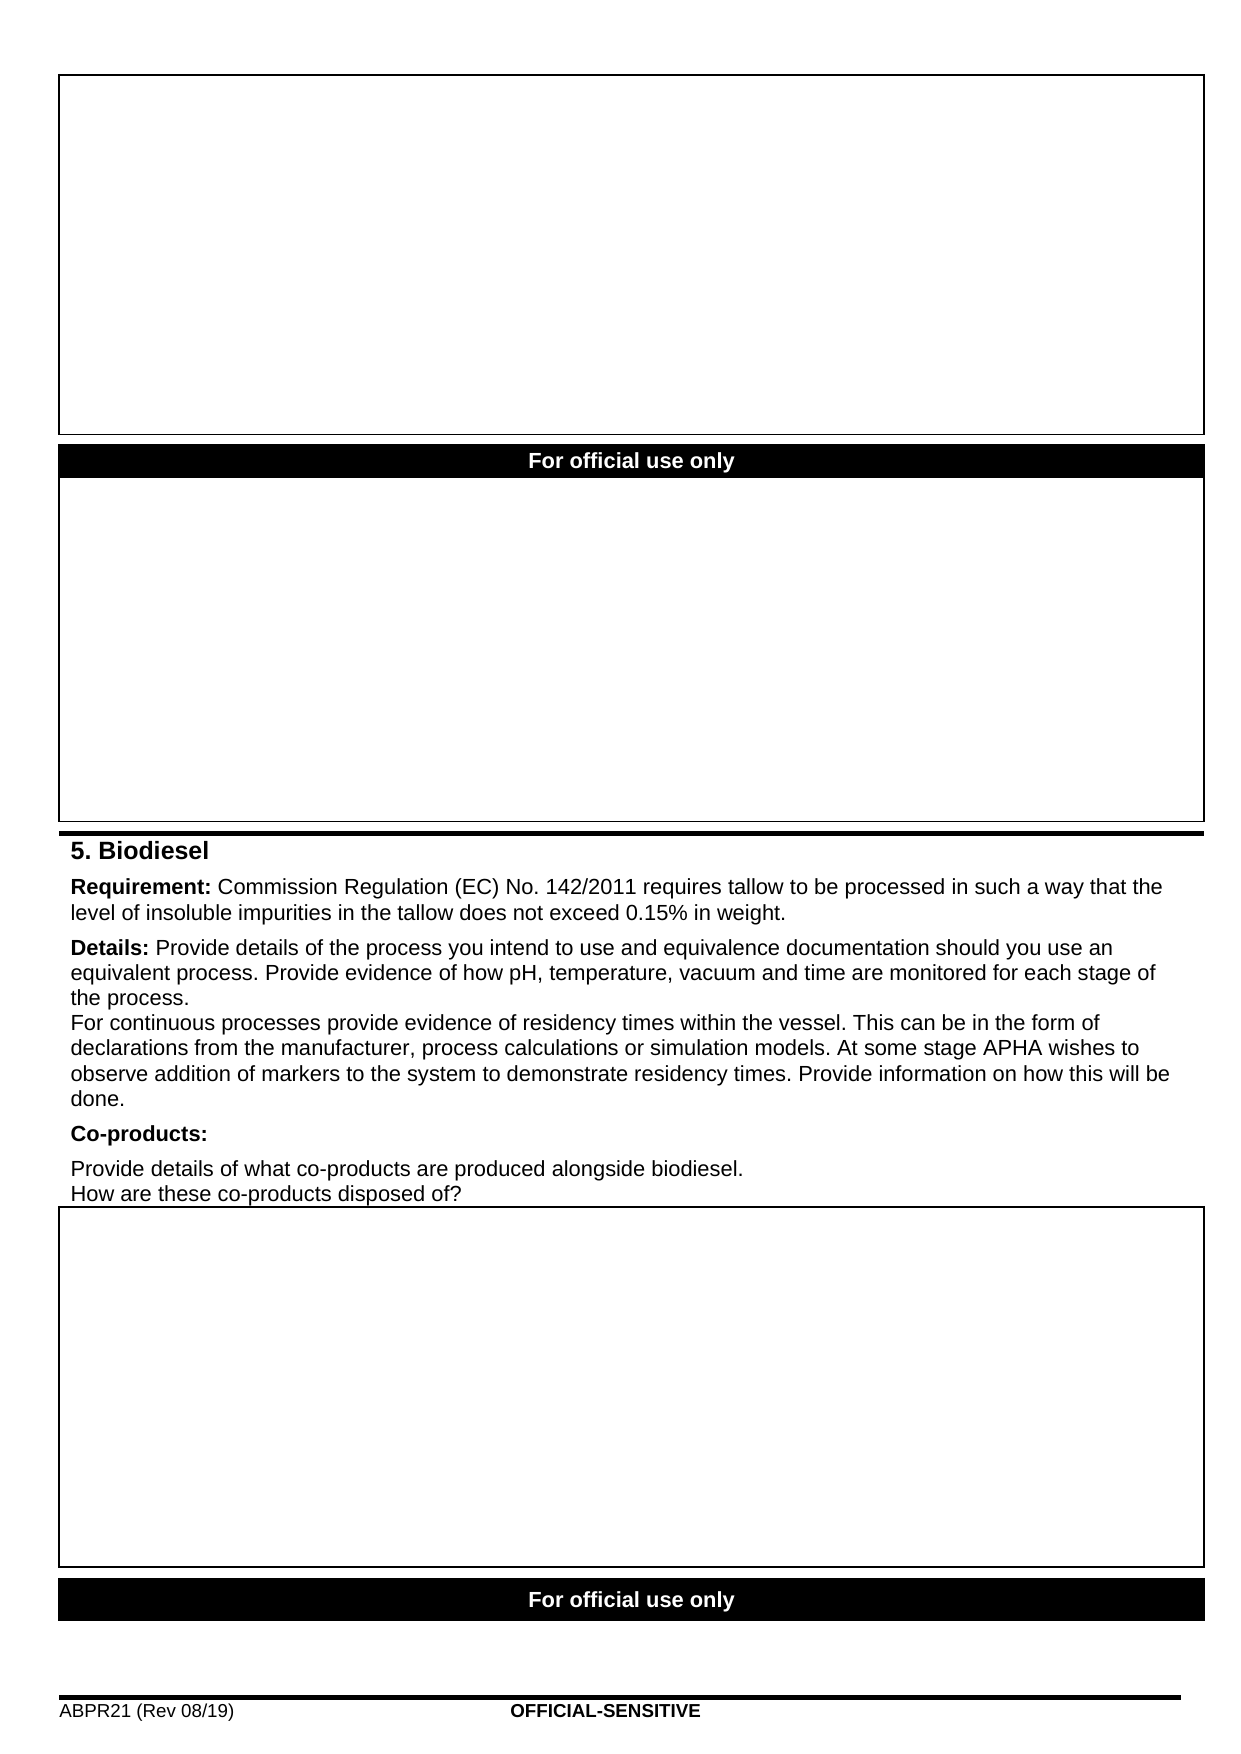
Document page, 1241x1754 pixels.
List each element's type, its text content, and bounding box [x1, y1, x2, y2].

table_cell [59, 1568, 1204, 1578]
table_header 5. Biodiesel [59, 836, 336, 864]
table_header [336, 836, 1204, 864]
table_cell [59, 435, 631, 444]
table_cell [631, 435, 1204, 444]
table_cell Requirement: Commission Regulation (EC) No. 142/2011 requires tallow to be processed in such a way that the level of insoluble impurities in the tallow does not exceed 0.15% in weight. Details: Provide details of the process you intend to use and equivalence documentation should you use an equivalent process. Provide evidence of how pH, temperature, vacuum and time are monitored for each stage of the process. For continuous processes provide evidence of residency times within the vessel. This can be in the form of declarations from the manufacturer, process calculations or simulation models. At some stage APHA wishes to observe addition of markers to the system to demonstrate residency times. Provide information on how this will be done. Co-products: Provide details of what co-products are produced alongside biodiesel. How are these co-products disposed of? [59, 865, 1204, 1206]
table_header [60, 76, 1203, 434]
table_cell For official use only [60, 446, 1203, 476]
table_cell For official use only [60, 1580, 1203, 1619]
table_cell [60, 478, 1203, 821]
table_cell [60, 1208, 1203, 1566]
